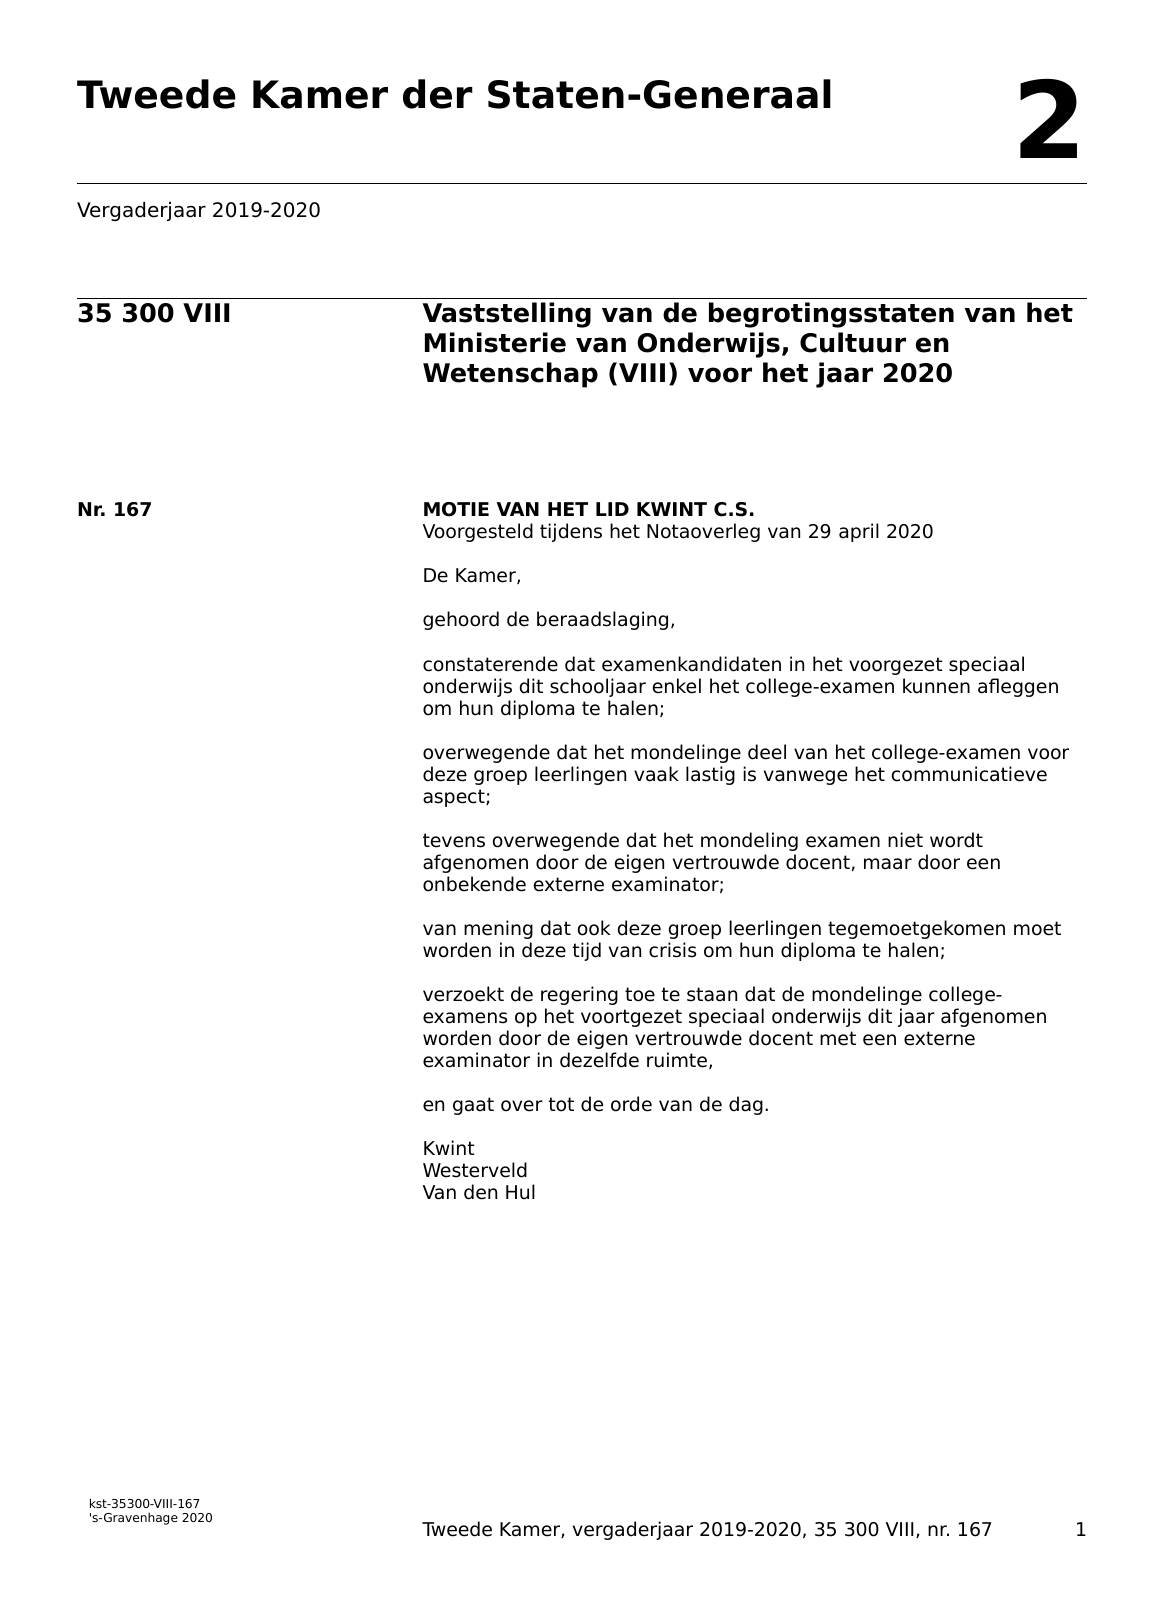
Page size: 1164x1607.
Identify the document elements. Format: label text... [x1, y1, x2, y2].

table_cell Vergaderjaar 2019-2020 [77, 184, 1087, 298]
text Van den Hul [422, 1182, 1087, 1204]
text tevens overwegende dat het mondeling examen niet wordt afgenomen door de eigen vertrouwde docent, maar door een onbekende externe examinator; [422, 830, 1087, 896]
text en gaat over tot de orde van de dag. [422, 1094, 1087, 1116]
text kst-35300-VIII-167 [88, 1497, 323, 1511]
text van mening dat ook deze groep leerlingen tegemoetgekomen moet worden in deze tijd van crisis om hun diploma te halen; [422, 918, 1087, 962]
subtitle 35 300 VIII Vaststelling van de begrotingsstaten van het Ministerie van Onderwijs, Cultuur en Wetenschap (VIII) voor het jaar 2020 [77, 299, 1087, 388]
text Westerveld [422, 1160, 1087, 1182]
text verzoekt de regering toe te staan dat de mondelinge college-examens op het voortgezet speciaal onderwijs dit jaar afgenomen worden door de eigen vertrouwde docent met een externe examinator in dezelfde ruimte, [422, 984, 1087, 1072]
text Kwint [422, 1138, 1087, 1160]
text overwegende dat het mondelinge deel van het college-examen voor deze groep leerlingen vaak lastig is vanwege het communicatieve aspect; [422, 742, 1087, 808]
subtitle Nr. 167 MOTIE VAN HET LID KWINT C.S. [77, 499, 1087, 521]
table_header 2 [886, 59, 1087, 183]
text 's-Gravenhage 2020 [88, 1511, 323, 1525]
text Voorgesteld tijdens het Notaoverleg van 29 april 2020 [422, 521, 1087, 543]
text constaterende dat examenkandidaten in het voorgezet speciaal onderwijs dit schooljaar enkel het college-examen kunnen afleggen om hun diploma te halen; [422, 653, 1087, 719]
text gehoord de beraadslaging, [422, 609, 1087, 631]
text De Kamer, [422, 565, 1087, 587]
table_header Tweede Kamer der Staten-Generaal [77, 59, 886, 183]
